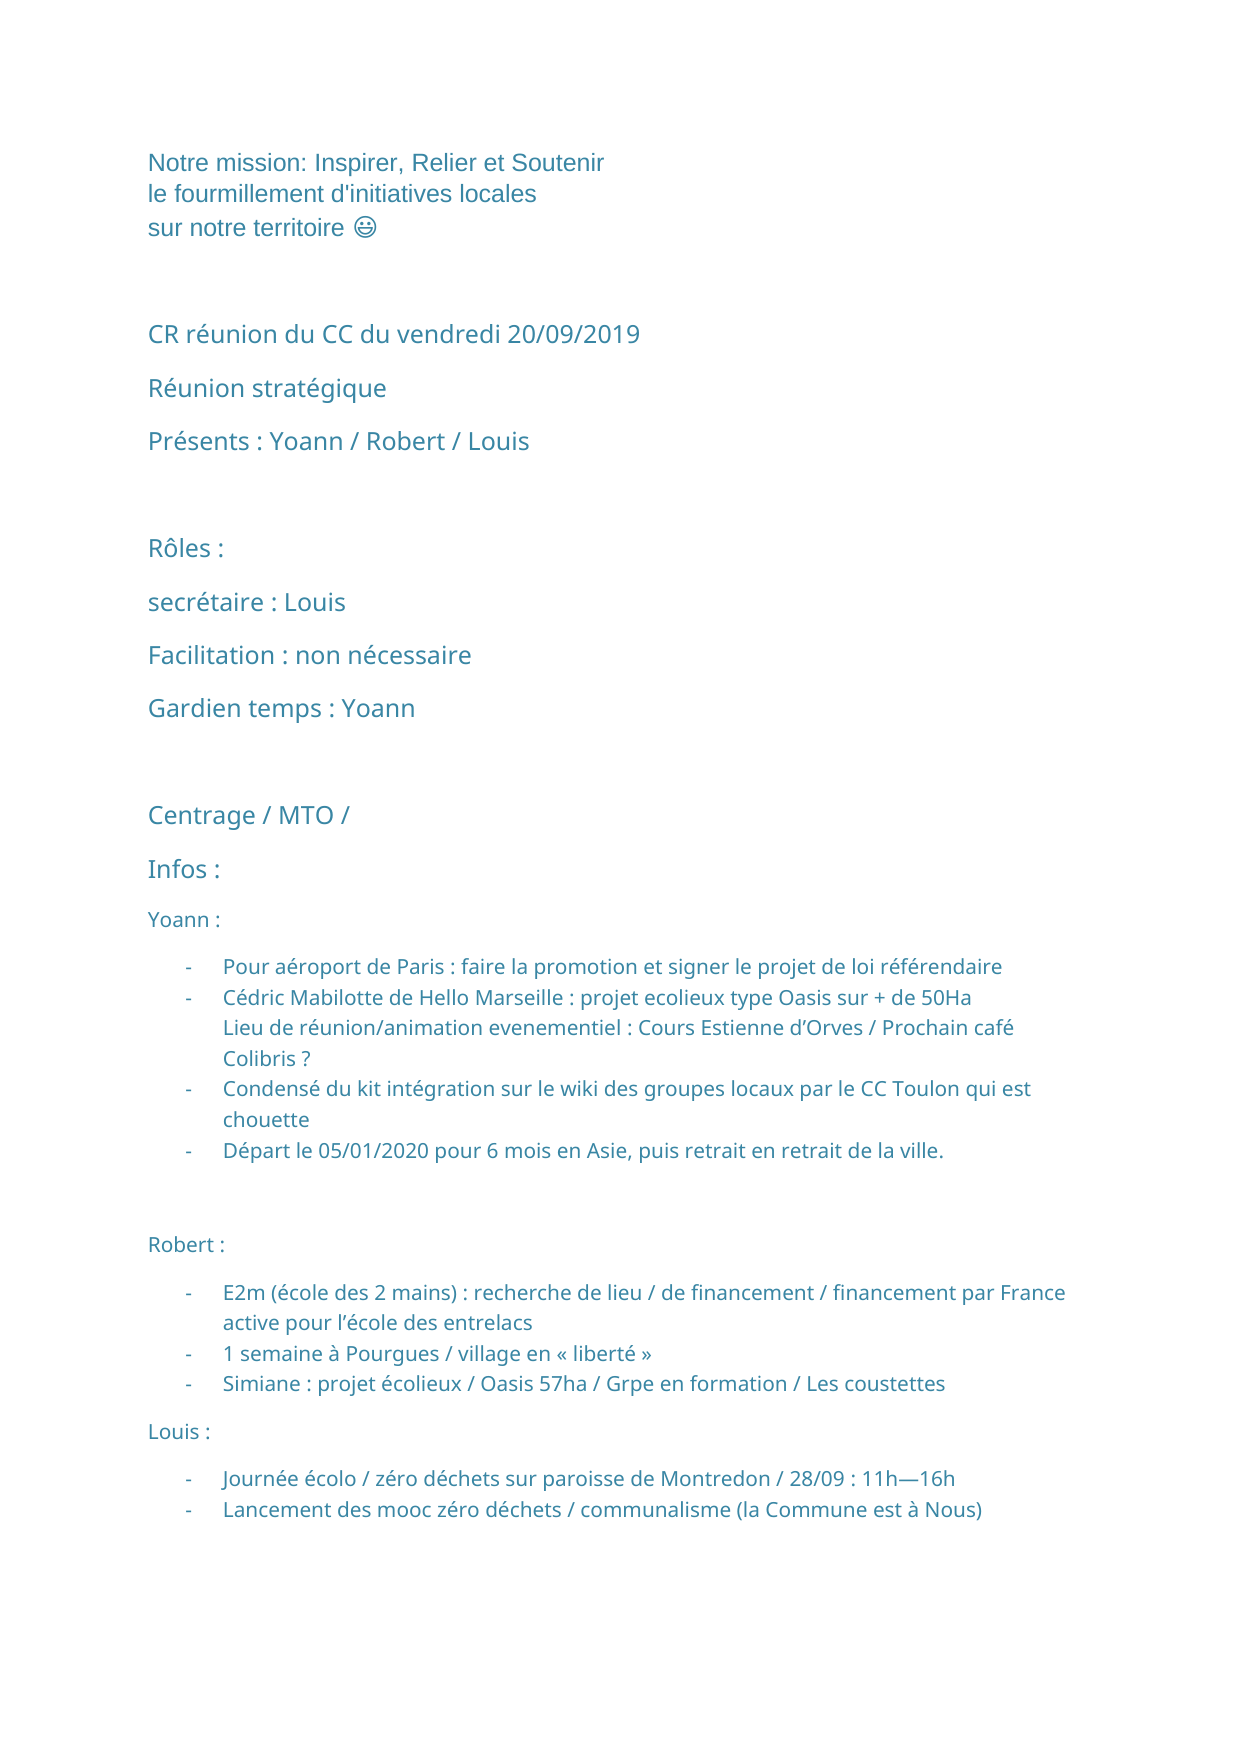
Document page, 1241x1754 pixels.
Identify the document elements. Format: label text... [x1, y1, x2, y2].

list Lancement des mooc zéro déchets / communalisme (la Commune est à Nous) [185, 1495, 1093, 1523]
text Robert : [148, 1230, 1093, 1259]
text Yoann : [148, 905, 1093, 933]
list Condensé du kit intégration sur le wiki des groupes locaux par le CC Toulon qui est chouette [185, 1074, 1093, 1134]
list 1 semaine à Pourgues / village en « liberté » [185, 1339, 1093, 1367]
text Louis : [148, 1417, 1093, 1445]
text Centrage / MTO / [148, 798, 1093, 832]
text Notre mission: Inspirer, Relier et Soutenir le fourmillement d'initiatives locales sur notre territoire 😃 [148, 148, 1093, 244]
text secrétaire : Louis [148, 584, 1093, 618]
text CR réunion du CC du vendredi 20/09/2019 [148, 317, 1093, 351]
text Réunion stratégique [148, 370, 1093, 404]
list Cédric Mabilotte de Hello Marseille : projet ecolieux type Oasis sur + de 50Ha [185, 983, 1093, 1011]
list Départ le 05/01/2020 pour 6 mois en Asie, puis retrait en retrait de la ville. [185, 1136, 1093, 1164]
list E2m (école des 2 mains) : recherche de lieu / de financement / financement par France active pour l’école des entrelacs [185, 1278, 1093, 1337]
list Journée écolo / zéro déchets sur paroisse de Montredon / 28/09 : 11h—16h [185, 1464, 1093, 1493]
text Infos : [148, 851, 1093, 885]
list Lieu de réunion/animation evenementiel : Cours Estienne d’Orves / Prochain café Colibris ? [223, 1013, 1093, 1072]
text Rôles : [148, 531, 1093, 565]
text Présents : Yoann / Robert / Louis [148, 424, 1093, 458]
list Simiane : projet écolieux / Oasis 57ha / Grpe en formation / Les coustettes [185, 1369, 1093, 1398]
list Pour aéroport de Paris : faire la promotion et signer le projet de loi référendaire [185, 952, 1093, 981]
text Facilitation : non nécessaire [148, 638, 1093, 672]
text Gardien temps : Yoann [148, 691, 1093, 725]
